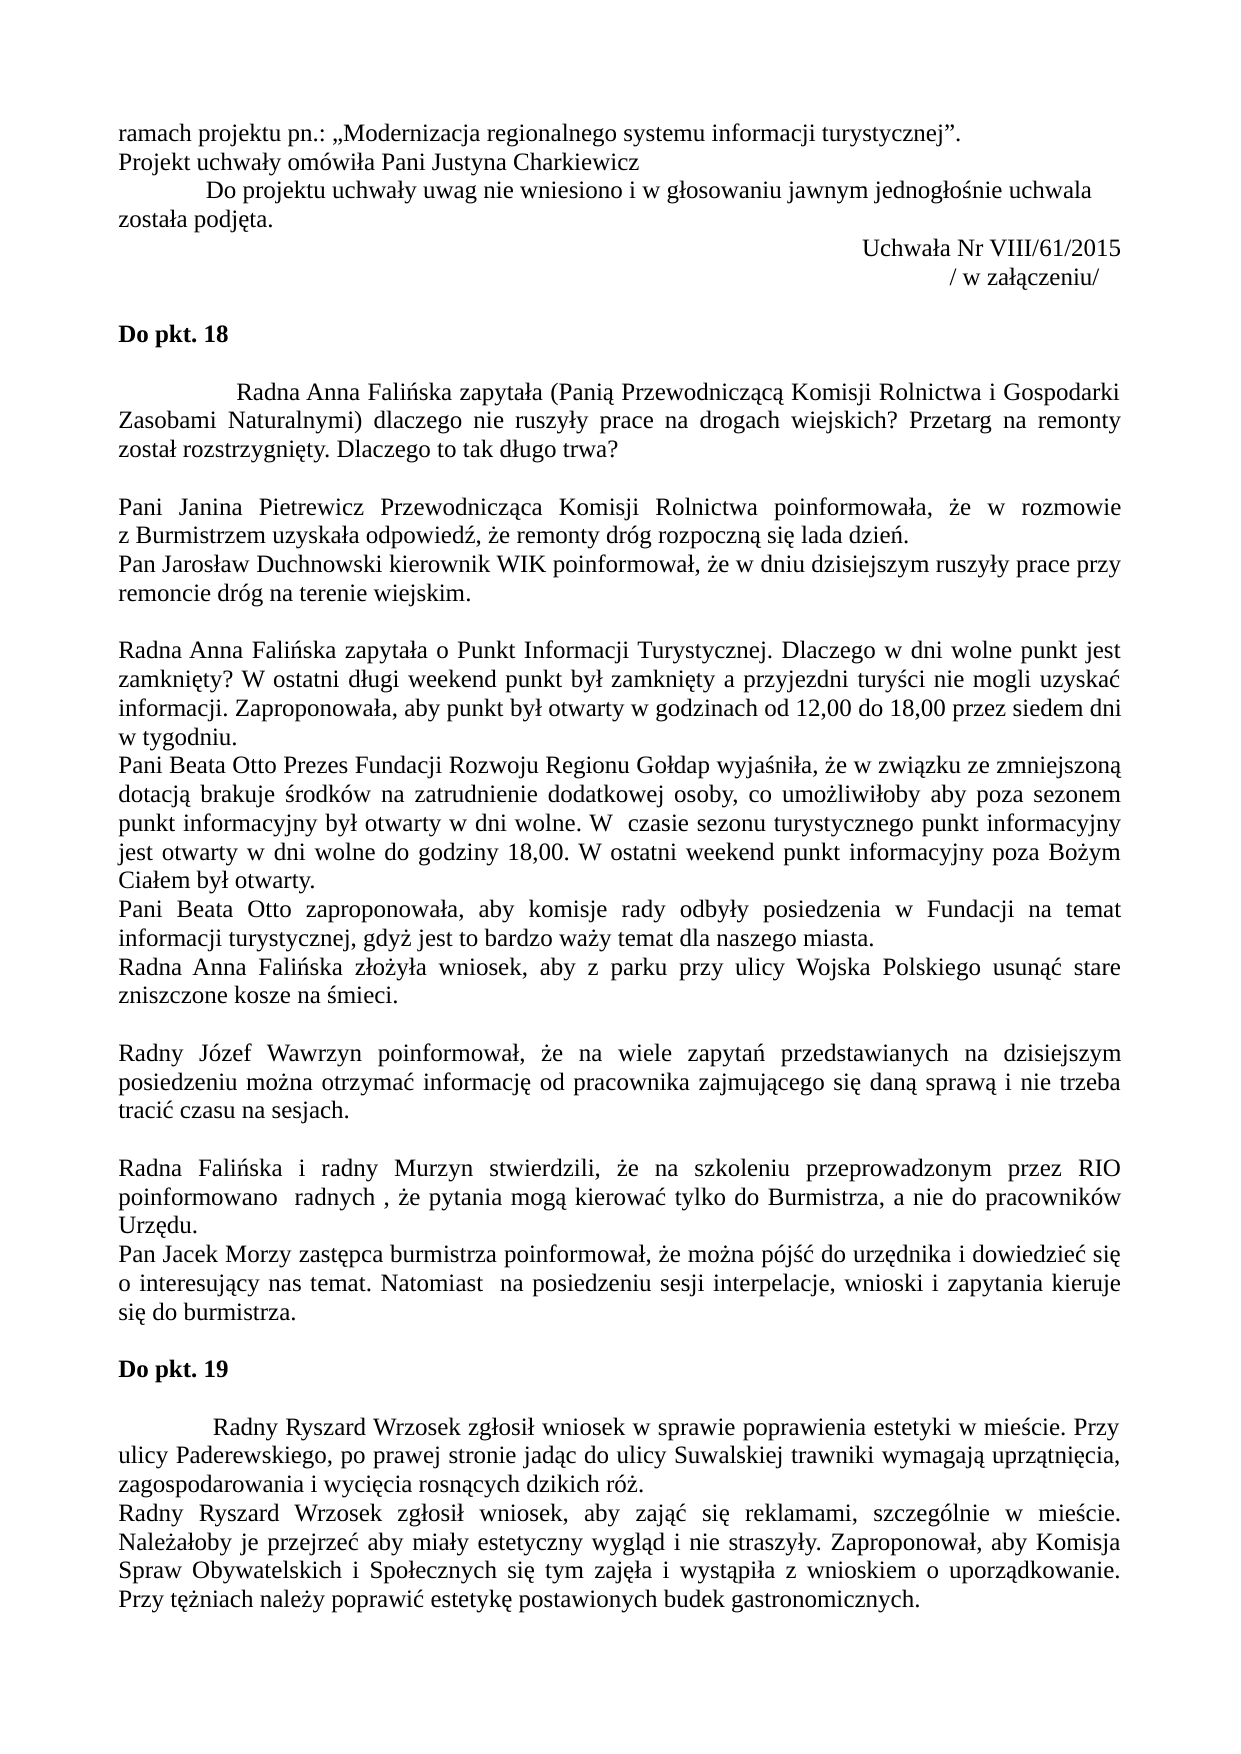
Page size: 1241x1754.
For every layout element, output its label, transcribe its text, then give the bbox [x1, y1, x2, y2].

text Do pkt. 18 [118, 319, 1122, 348]
text Projekt uchwały omówiła Pani Justyna Charkiewicz [118, 147, 1122, 176]
text Pani Beata Otto zaproponowała, aby komisje rady odbyły posiedzenia w Fundacji na temat informacji turystycznej, gdyż jest to bardzo waży temat dla naszego miasta. [118, 894, 1122, 952]
text Uchwała Nr VIII/61/2015 [118, 233, 1122, 262]
text Radna Anna Falińska zapytała o Punkt Informacji Turystycznej. Dlaczego w dni wolne punkt jest zamknięty? W ostatni długi weekend punkt był zamknięty a przyjezdni turyści nie mogli uzyskać informacji. Zaproponowała, aby punkt był otwarty w godzinach od 12,00 do 18,00 przez siedem dni w tygodniu. [118, 636, 1122, 751]
text ramach projektu pn.: „Modernizacja regionalnego systemu informacji turystycznej”. [118, 118, 1122, 147]
text Radna Anna Falińska złożyła wniosek, aby z parku przy ulicy Wojska Polskiego usunąć stare zniszczone kosze na śmieci. [118, 952, 1122, 1009]
text Do pkt. 19 [118, 1354, 1122, 1383]
text Pan Jacek Morzy zastępca burmistrza poinformował, że można pójść do urzędnika i dowiedzieć się o interesujący nas temat. Natomiast na posiedzeniu sesji interpelacje, wnioski i zapytania kieruje się do burmistrza. [118, 1239, 1122, 1326]
text Pan Jarosław Duchnowski kierownik WIK poinformował, że w dniu dzisiejszym ruszyły prace przy remoncie dróg na terenie wiejskim. [118, 549, 1122, 607]
text Pani Janina Pietrewicz Przewodnicząca Komisji Rolnictwa poinformowała, że w rozmowie z Burmistrzem uzyskała odpowiedź, że remonty dróg rozpoczną się lada dzień. [118, 492, 1122, 549]
text Radna Anna Falińska zapytała (Panią Przewodniczącą Komisji Rolnictwa i Gospodarki Zasobami Naturalnymi) dlaczego nie ruszyły prace na drogach wiejskich? Przetarg na remonty został rozstrzygnięty. Dlaczego to tak długo trwa? [118, 377, 1122, 463]
text Radny Ryszard Wrzosek zgłosił wniosek w sprawie poprawienia estetyki w mieście. Przy ulicy Paderewskiego, po prawej stronie jadąc do ulicy Suwalskiej trawniki wymagają uprzątnięcia, zagospodarowania i wycięcia rosnących dzikich róż. [118, 1412, 1122, 1498]
text Do projektu uchwały uwag nie wniesiono i w głosowaniu jawnym jednogłośnie uchwala została podjęta. [118, 176, 1122, 233]
text Pani Beata Otto Prezes Fundacji Rozwoju Regionu Gołdap wyjaśniła, że w związku ze zmniejszoną dotacją brakuje środków na zatrudnienie dodatkowej osoby, co umożliwiłoby aby poza sezonem punkt informacyjny był otwarty w dni wolne. W czasie sezonu turystycznego punkt informacyjny jest otwarty w dni wolne do godziny 18,00. W ostatni weekend punkt informacyjny poza Bożym Ciałem był otwarty. [118, 751, 1122, 894]
text Radny Józef Wawrzyn poinformował, że na wiele zapytań przedstawianych na dzisiejszym posiedzeniu można otrzymać informację od pracownika zajmującego się daną sprawą i nie trzeba tracić czasu na sesjach. [118, 1038, 1122, 1124]
text / w załączeniu/ [118, 262, 1122, 291]
text Radna Falińska i radny Murzyn stwierdzili, że na szkoleniu przeprowadzonym przez RIO poinformowano radnych , że pytania mogą kierować tylko do Burmistrza, a nie do pracowników Urzędu. [118, 1153, 1122, 1239]
text Radny Ryszard Wrzosek zgłosił wniosek, aby zająć się reklamami, szczególnie w mieście. Należałoby je przejrzeć aby miały estetyczny wygląd i nie straszyły. Zaproponował, aby Komisja Spraw Obywatelskich i Społecznych się tym zajęła i wystąpiła z wnioskiem o uporządkowanie. Przy tężniach należy poprawić estetykę postawionych budek gastronomicznych. [118, 1498, 1122, 1613]
